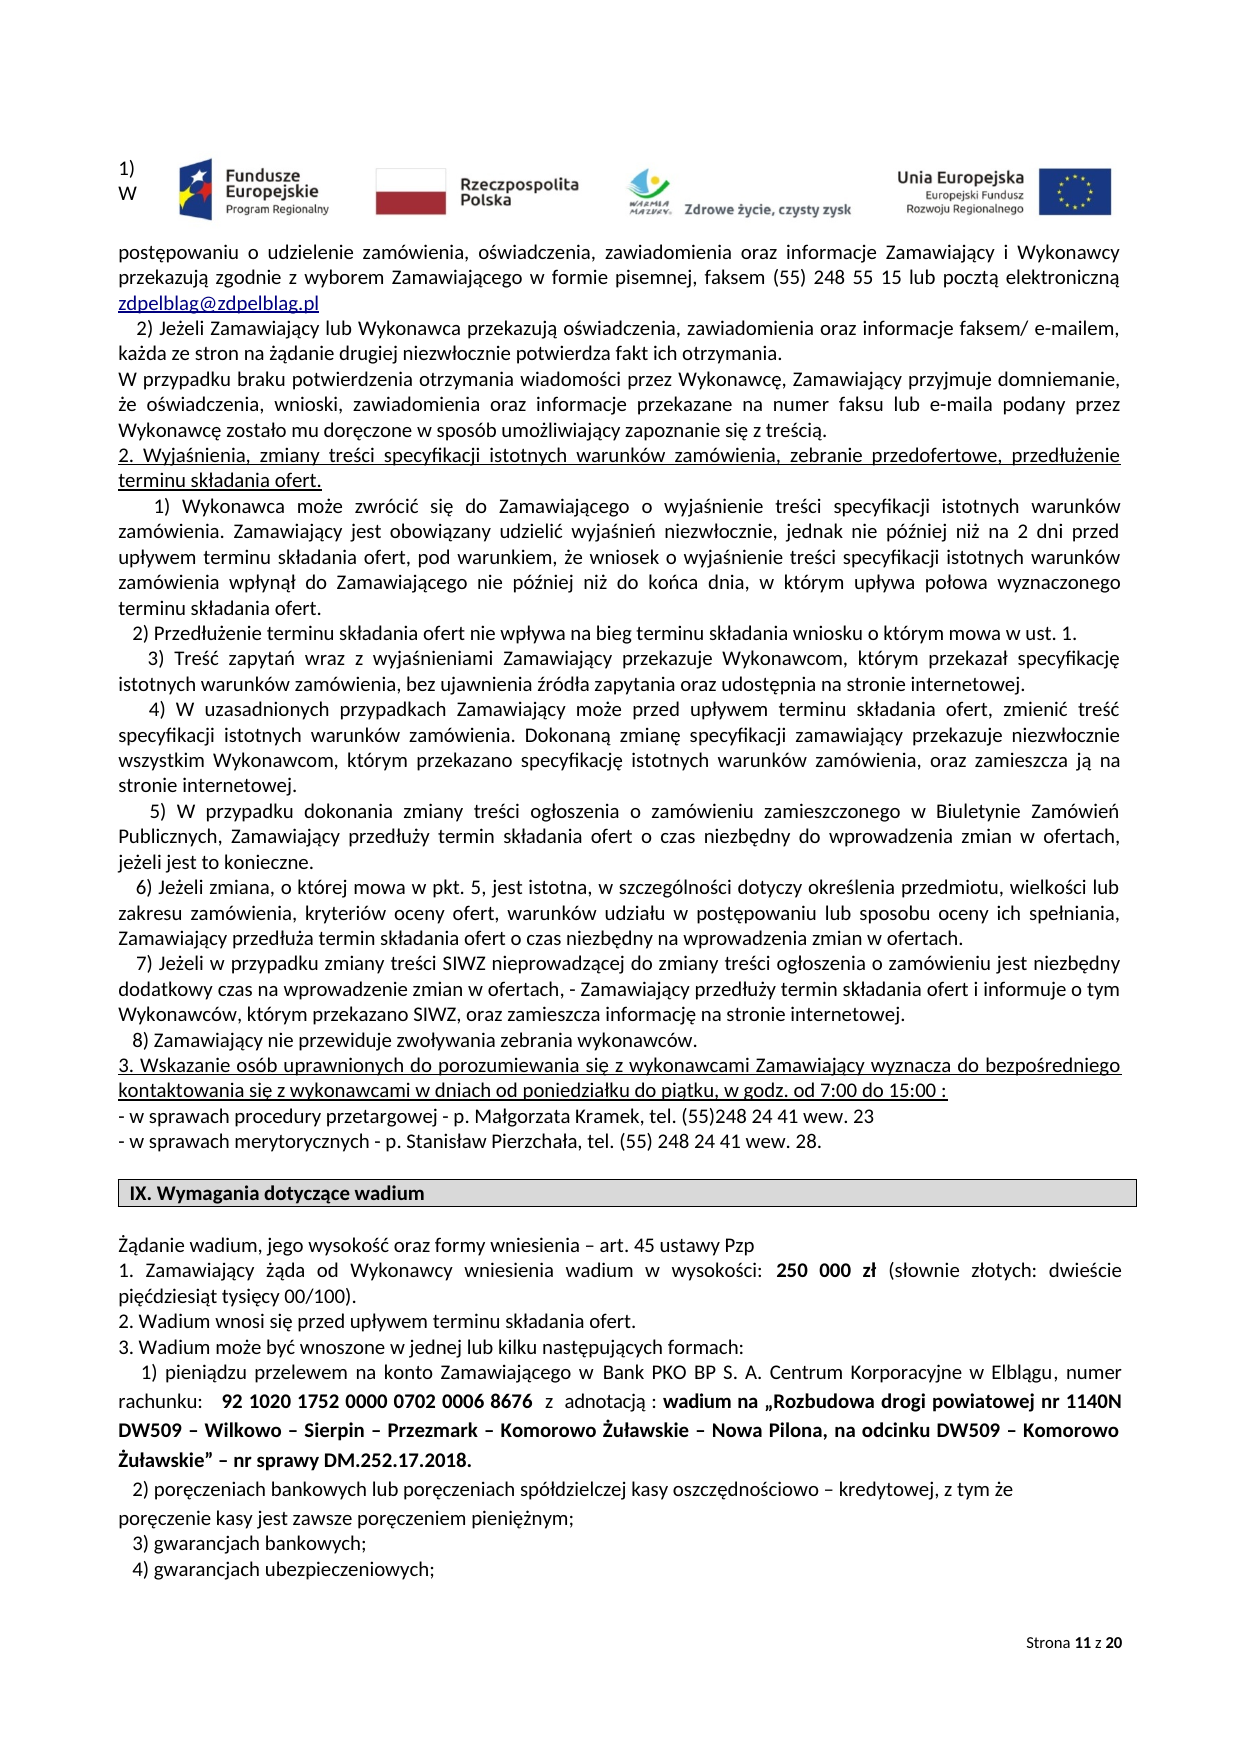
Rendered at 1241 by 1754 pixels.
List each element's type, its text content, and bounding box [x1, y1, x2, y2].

text 6) Jeżeli zmiana, o której mowa w pkt. 5, jest istotna, w szczególności dotyczy określenia przedmiotu, wielkości lub zakresu zamówienia, kryteriów oceny ofert, warunków udziału w postępowaniu lub sposobu oceny ich spełniania, Zamawiający przedłuża termin składania ofert o czas niezbędny na wprowadzenia zmian w ofertach. [118, 874, 1122, 951]
text 3) gwarancjach bankowych; [118, 1531, 1122, 1556]
text kontaktowania się z wykonawcami w dniach od poniedziałku do piątku, w godz. od 7:00 do 15:00 : [118, 1075, 1122, 1103]
text 1) W postępowaniu o udzielenie zamówienia, oświadczenia, zawiadomienia oraz informacje Zamawiający i Wykonawcy przekazują zgodnie z wyborem Zamawiającego w formie pisemnej, faksem (55) 248 55 15 lub pocztą elektroniczną zdpelblag@zdpelblag.pl [118, 130, 1122, 315]
text 2. Wyjaśnienia, zmiany treści specyfikacji istotnych warunków zamówienia, zebranie przedofertowe, przedłużenie terminu składania ofert. [118, 442, 1122, 493]
text 8) Zamawiający nie przewiduje zwoływania zebrania wykonawców. [118, 1027, 1122, 1052]
text 3) Treść zapytań wraz z wyjaśnieniami Zamawiający przekazuje Wykonawcom, którym przekazał specyfikację istotnych warunków zamówienia, bez ujawnienia źródła zapytania oraz udostępnia na stronie internetowej. [118, 646, 1122, 696]
text 4) W uzasadnionych przypadkach Zamawiający może przed upływem terminu składania ofert, zmienić treść specyfikacji istotnych warunków zamówienia. Dokonaną zmianę specyfikacji zamawiający przekazuje niezwłocznie wszystkim Wykonawcom, którym przekazano specyfikację istotnych warunków zamówienia, oraz zamieszcza ją na stronie internetowej. [118, 696, 1122, 798]
text 5) W przypadku dokonania zmiany treści ogłoszenia o zamówieniu zamieszczonego w Biuletynie Zamówień Publicznych, Zamawiający przedłuży termin składania ofert o czas niezbędny do wprowadzenia zmian w ofertach, jeżeli jest to konieczne. [118, 798, 1122, 874]
text 2) poręczeniach bankowych lub poręczeniach spółdzielczej kasy oszczędnościowo – kredytowej, z tym że [118, 1476, 1122, 1501]
text W przypadku braku potwierdzenia otrzymania wiadomości przez Wykonawcę, Zamawiający przyjmuje domniemanie, że oświadczenia, wnioski, zawiadomienia oraz informacje przekazane na numer faksu lub e-maila podany przez Wykonawcę zostało mu doręczone w sposób umożliwiający zapoznanie się z treścią. [118, 366, 1122, 442]
table_header IX. Wymagania dotyczące wadium [119, 1180, 1136, 1206]
text Żądanie wadium, jego wysokość oraz formy wniesienia – art. 45 ustawy Pzp [118, 1232, 1122, 1258]
text 1) Wykonawca może zwrócić się do Zamawiającego o wyjaśnienie treści specyfikacji istotnych warunków zamówienia. Zamawiający jest obowiązany udzielić wyjaśnień niezwłocznie, jednak nie później niż na 2 dni przed upływem terminu składania ofert, pod warunkiem, że wniosek o wyjaśnienie treści specyfikacji istotnych warunków zamówienia wpłynął do Zamawiającego nie później niż do końca dnia, w którym upływa połowa wyznaczonego terminu składania ofert. [118, 493, 1122, 620]
text 2. Wadium wnosi się przed upływem terminu składania ofert. [118, 1308, 1122, 1334]
text 2) Jeżeli Zamawiający lub Wykonawca przekazują oświadczenia, zawiadomienia oraz informacje faksem/ e-mailem, każda ze stron na żądanie drugiej niezwłocznie potwierdza fakt ich otrzymania. [118, 315, 1122, 366]
text 4) gwarancjach ubezpieczeniowych; [118, 1556, 1122, 1581]
text - w sprawach procedury przetargowej - p. Małgorzata Kramek, tel. (55)248 24 41 wew. 23 [118, 1103, 1122, 1128]
text 1) pieniądzu przelewem na konto Zamawiającego w Bank PKO BP S. A. Centrum Korporacyjne w Elblągu, numer rachunku: 92 1020 1752 0000 0702 0006 8676 z adnotacją : wadium na „Rozbudowa drogi powiatowej nr 1140N DW509 – Wilkowo – Sierpin – Przezmark – Komorowo Żuławskie – Nowa Pilona, na odcinku DW509 – Komorowo Żuławskie” – nr sprawy DM.252.17.2018. [118, 1359, 1122, 1472]
text 3. Wskazanie osób uprawnionych do porozumiewania się z wykonawcami Zamawiający wyznacza do bezpośredniego [118, 1052, 1122, 1074]
text poręczenie kasy jest zawsze poręczeniem pieniężnym; [118, 1505, 1122, 1531]
text 7) Jeżeli w przypadku zmiany treści SIWZ nieprowadzącej do zmiany treści ogłoszenia o zamówieniu jest niezbędny dodatkowy czas na wprowadzenie zmian w ofertach, - Zamawiający przedłuży termin składania ofert i informuje o tym Wykonawców, którym przekazano SIWZ, oraz zamieszcza informację na stronie internetowej. [118, 951, 1122, 1027]
text 3. Wadium może być wnoszone w jednej lub kilku następujących formach: [118, 1334, 1122, 1359]
text 2) Przedłużenie terminu składania ofert nie wpływa na bieg terminu składania wniosku o którym mowa w ust. 1. [118, 620, 1122, 646]
text - w sprawach merytorycznych - p. Stanisław Pierzchała, tel. (55) 248 24 41 wew. 28. [118, 1128, 1122, 1154]
text 1. Zamawiający żąda od Wykonawcy wniesienia wadium w wysokości: 250 000 zł (słownie złotych: dwieście pięćdziesiąt tysięcy 00/100). [118, 1258, 1122, 1308]
